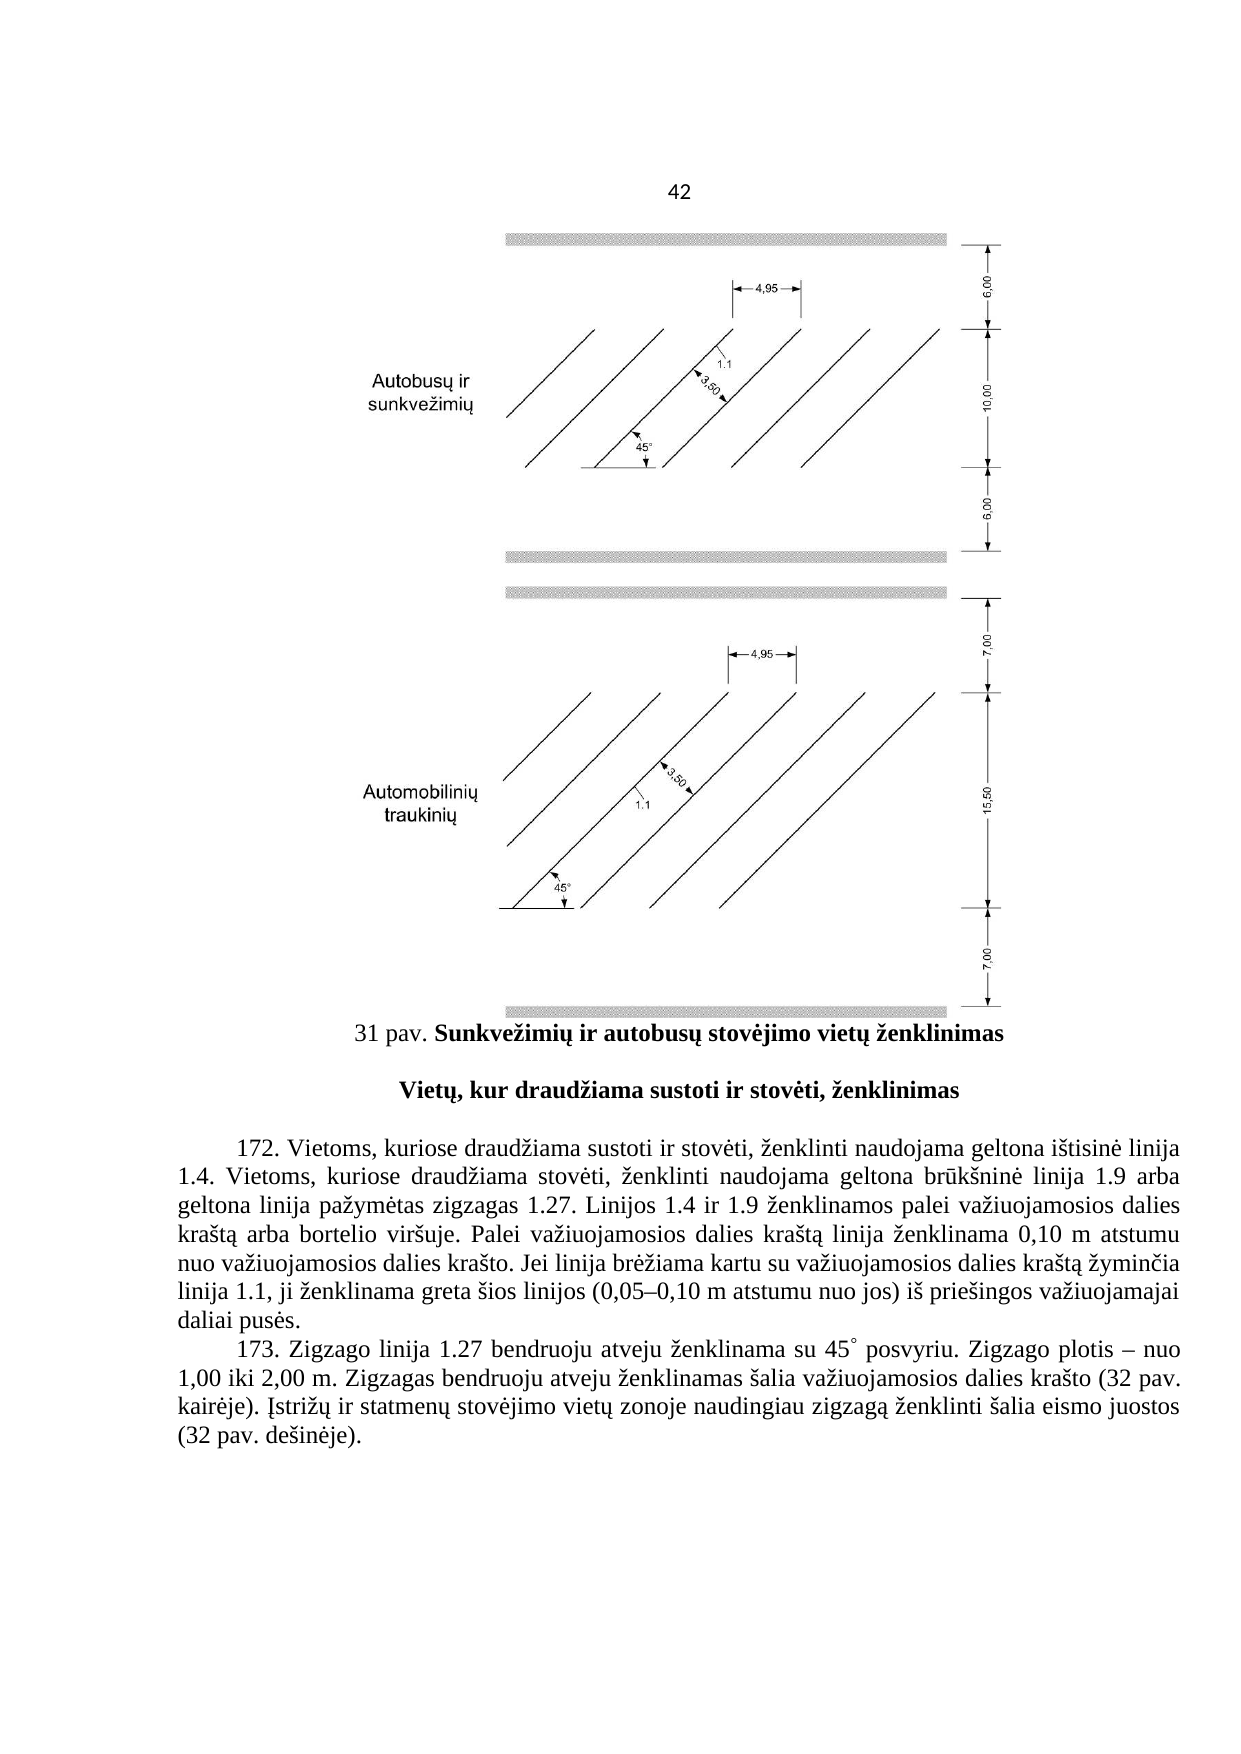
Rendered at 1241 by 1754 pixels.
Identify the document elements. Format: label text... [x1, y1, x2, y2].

text Vietų, kur draudžiama sustoti ir stovėti, ženklinimas [177, 1075, 1181, 1104]
text 172. Vietoms, kuriose draudžiama sustoti ir stovėti, ženklinti naudojama geltona ištisinė linija 1.4. Vietoms, kuriose draudžiama stovėti, ženklinti naudojama geltona brūkšninė linija 1.9 arba geltona linija pažymėtas zigzagas 1.27. Linijos 1.4 ir 1.9 ženklinamos palei važiuojamosios dalies kraštą arba bortelio viršuje. Palei važiuojamosios dalies kraštą linija ženklinama 0,10 m atstumu nuo važiuojamosios dalies krašto. Jei linija brėžiama kartu su važiuojamosios dalies kraštą žyminčia linija 1.1, ji ženklinama greta šios linijos (0,05–0,10 m atstumu nuo jos) iš priešingos važiuojamajai daliai pusės. [177, 1133, 1181, 1334]
text 173. Zigzago linija 1.27 bendruoju atveju ženklinama su 45° posvyriu. Zigzago plotis – nuo 1,00 iki 2,00 m. Zigzagas bendruoju atveju ženklinamas šalia važiuojamosios dalies krašto (32 pav. kairėje). Įstrižų ir statmenų stovėjimo vietų zonoje naudingiau zigzagą ženklinti šalia eismo juostos (32 pav. dešinėje). [177, 1334, 1181, 1449]
text 31 pav. Sunkvežimių ir autobusų stovėjimo vietų ženklinimas [177, 1018, 1181, 1046]
